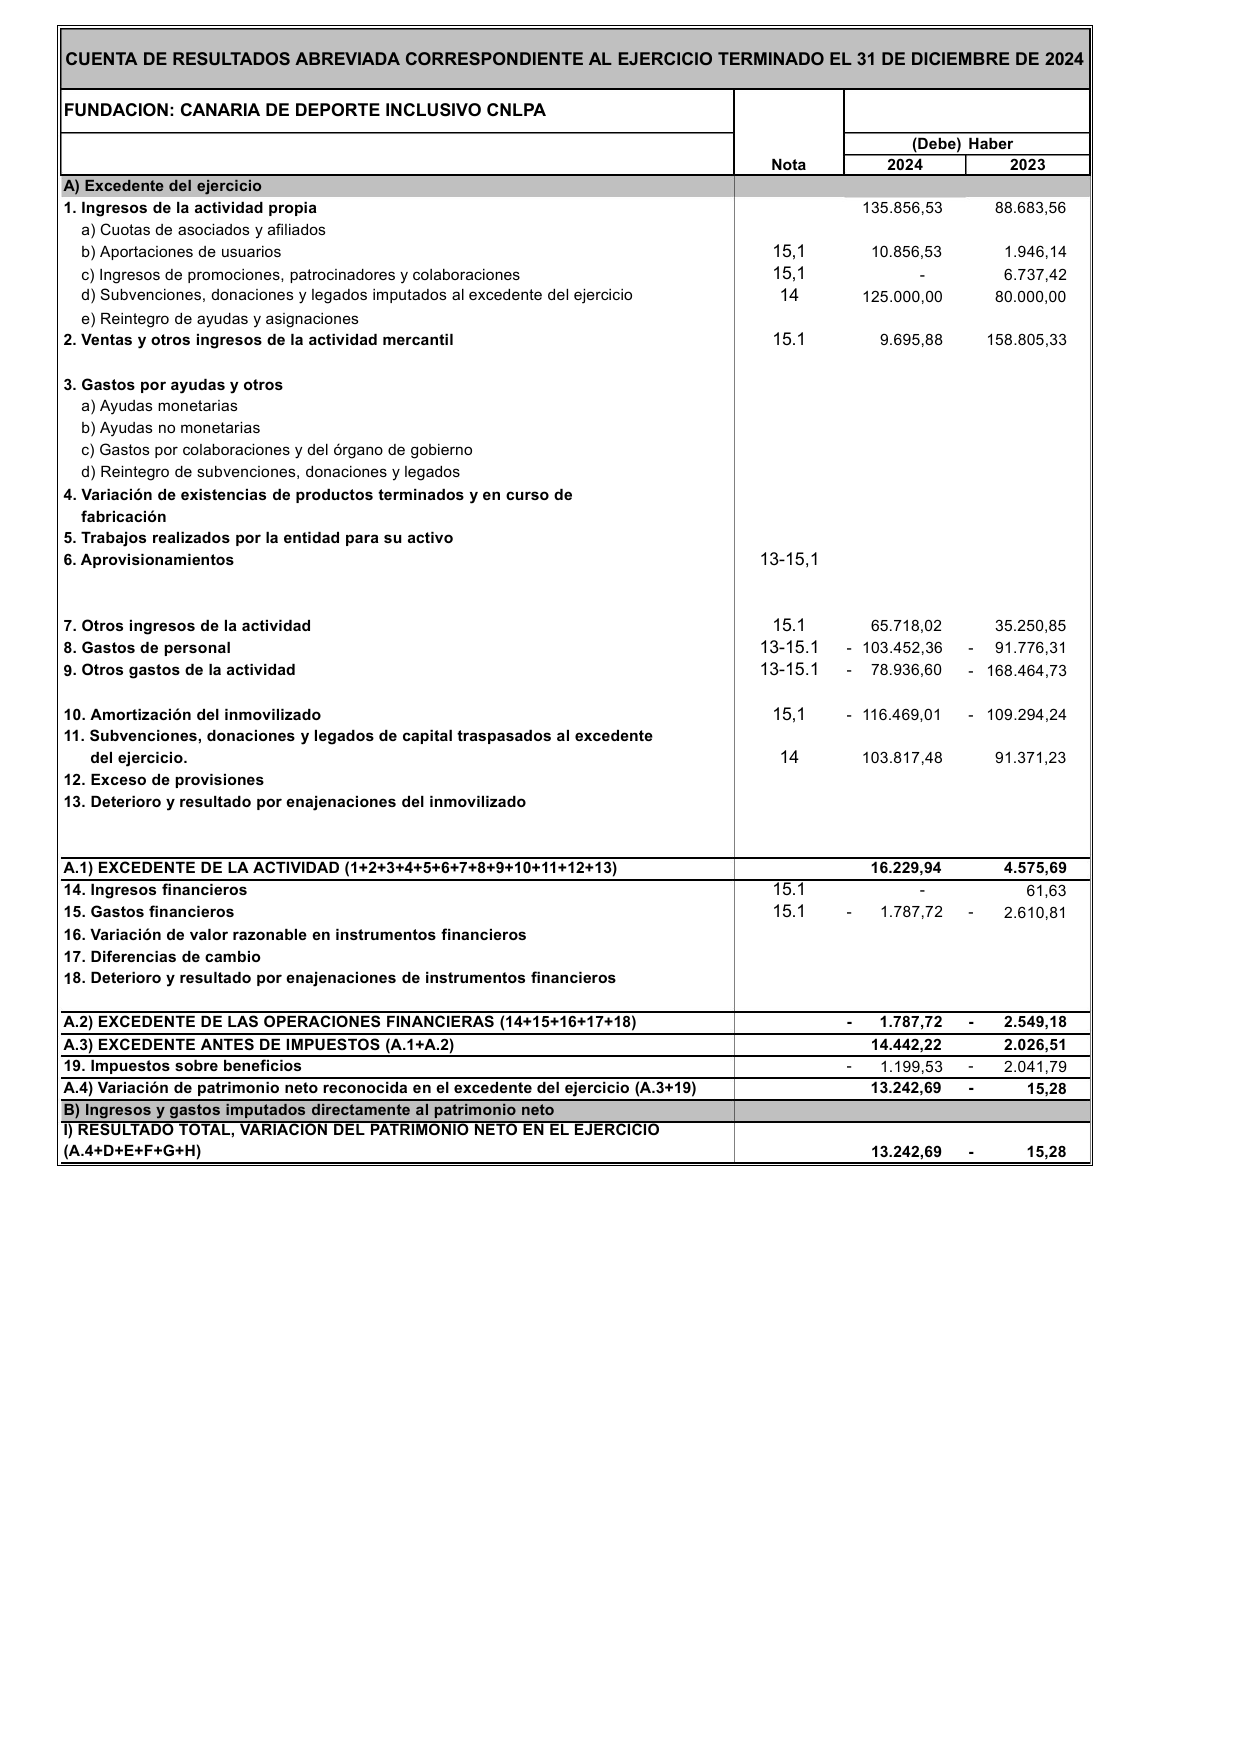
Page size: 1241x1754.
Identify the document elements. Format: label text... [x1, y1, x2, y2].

text 0. Amortización del inmovilizado [72, 706, 346, 723]
text A.1) EXCEDENTE DE LA ACTIVIDAD (1+2+3+4+5+6+7+8+9+10+11+12+13) [63, 859, 643, 877]
text A.4) Variación de patrimonio neto reconocida en el excedente del ejercicio (A.3+19) [63, 1079, 723, 1097]
text 1 [63, 706, 72, 723]
picture [58, 26, 1092, 1165]
text - 103.452,36 [846, 640, 968, 658]
text 3. Gastos por ayudas y otros [63, 376, 308, 393]
text 13. Deterioro y resultado por enajenaciones del inmovilizado [63, 794, 551, 812]
text 135.856,53 [862, 199, 968, 217]
text 5. Gastos financieros [72, 904, 259, 922]
text 125.000,00 [862, 288, 968, 306]
text 15.1 [772, 330, 832, 350]
text - [919, 266, 968, 284]
text 2.026,51 [1004, 1036, 1092, 1054]
text 4.575,69 [1004, 859, 1092, 877]
text 15.1 [772, 902, 832, 922]
text 6.737,42 [1004, 266, 1092, 284]
text 1 [63, 926, 78, 944]
text b) Ayudas no monetarias [81, 420, 285, 438]
text e) Reintegro de ayudas y asignaciones [81, 310, 655, 328]
text . Variación de existencias de productos terminados y en curso de [72, 486, 598, 504]
text 5. Trabajos realizados por la entidad para su activo [63, 529, 478, 547]
text 8. Deterioro y resultado por enajenaciones de instrumentos financieros [72, 969, 641, 987]
text 15.1 [772, 616, 844, 636]
text 13.242,69 [870, 1079, 953, 1097]
text b) Aportaciones de usuarios [81, 244, 306, 262]
text 13-15.1 [759, 660, 844, 680]
text - [919, 882, 950, 899]
text 1.787,72 [880, 904, 968, 922]
text fabricación [81, 508, 598, 526]
text 1 [63, 904, 72, 922]
text CUENTA DE RESULTADOS ABREVIADA CORRESPONDIENTE AL EJERCICIO TERMINADO EL 31 DE DICIEMBRE DE 2024 [65, 49, 1110, 69]
text 8 [63, 640, 78, 658]
text 13-15.1 [759, 638, 844, 658]
text 1 [63, 948, 72, 966]
text - [968, 706, 986, 723]
text FUNDACION: CANARIA DE DEPORTE INCLUSIVO CNLPA [63, 101, 1038, 121]
text 15,28 [1027, 1080, 1092, 1098]
text - [846, 1014, 858, 1032]
text 1 [63, 882, 72, 899]
text I) RESULTADO TOTAL, VARIACIÓN DEL PATRIMONIO NETO EN EL EJERCICIO [63, 1122, 693, 1139]
text 2. Ventas y otros ingresos de la actividad mercantil [63, 332, 479, 349]
text 2.041,79 [1004, 1058, 1092, 1076]
text 15,1 [772, 704, 832, 724]
text 91.776,31 [995, 640, 1092, 658]
text - [968, 1014, 979, 1032]
text 14 [779, 748, 832, 768]
text c) Ingresos de promociones, patrocinadores y colaboraciones [81, 266, 655, 283]
text 80.000,00 [995, 288, 1092, 306]
text a) Ayudas monetarias [81, 398, 285, 416]
text . Gastos de personal [72, 639, 254, 657]
text 6. Variación de valor razonable en instrumentos financieros [72, 926, 552, 943]
text - 116.469,01 [846, 706, 968, 723]
text 9.695,88 [880, 332, 968, 349]
text 14.442,22 [871, 1036, 968, 1054]
text - [846, 1058, 877, 1076]
text 2.610,81 [1004, 904, 1092, 922]
text 15,1 [772, 264, 832, 284]
text 7. Diferencias de cambio [72, 948, 552, 966]
text 1.787,72 [879, 1014, 968, 1032]
text 15.1 [772, 880, 832, 900]
text 65.718,02 [871, 618, 968, 636]
text - [968, 1143, 979, 1161]
text Nota [771, 156, 813, 174]
text - [968, 904, 998, 922]
text d) Subvenciones, donaciones y legados imputados al excedente del ejercicio [81, 286, 655, 304]
text 1.199,53 [880, 1058, 968, 1076]
text 4. Ingresos financieros [72, 882, 272, 899]
text 13.242,69 [871, 1143, 953, 1161]
text (A.4+D+E+F+G+H) [63, 1142, 222, 1160]
text 1 [63, 970, 78, 988]
text 4 [63, 486, 78, 503]
text 14 [779, 286, 832, 306]
text - [846, 662, 871, 679]
text - [846, 904, 877, 922]
text d) Reintegro de subvenciones, donaciones y legados [81, 464, 598, 482]
text - [968, 1079, 979, 1097]
text - [968, 639, 998, 657]
text 1.946,14 [1004, 244, 1092, 262]
text 91.371,23 [995, 750, 1092, 768]
text . Otros gastos de la actividad [72, 662, 320, 679]
text - [968, 1058, 998, 1076]
text 15,28 [1026, 1143, 1073, 1161]
text (Debe) Haber [912, 135, 1038, 153]
text 2.549,18 [1004, 1014, 1092, 1032]
text 61,63 [1026, 882, 1092, 899]
text 9 [63, 662, 78, 680]
text 13-15,1 [759, 550, 844, 570]
text 7 [63, 618, 72, 636]
text 15,1 [772, 242, 832, 262]
text 2024 [887, 156, 929, 174]
text 109.294,24 [986, 706, 1092, 723]
text . Otros ingresos de la actividad [72, 618, 336, 636]
text 6. Aprovisionamientos [63, 552, 260, 569]
text B) Ingresos y gastos imputados directamente al patrimonio neto [63, 1102, 579, 1119]
text 12. Exceso de provisiones [63, 772, 289, 789]
text A.2) EXCEDENTE DE LAS OPERACIONES FINANCIERAS (14+15+16+17+18) [63, 1014, 662, 1032]
text a) Cuotas de asociados y afiliados [81, 222, 351, 239]
text 16.229,94 [870, 859, 953, 877]
text 78.936,60 [871, 662, 967, 679]
text 2023 [1010, 156, 1052, 174]
text 88.683,56 [995, 199, 1092, 217]
text A) Excedente del ejercicio [63, 178, 287, 196]
text 19. Impuestos sobre beneficios [63, 1058, 327, 1076]
text 10.856,53 [871, 244, 968, 262]
text 35.250,85 [995, 618, 1092, 636]
text 103.817,48 [862, 750, 968, 768]
text 11. Subvenciones, donaciones y legados de capital traspasados al excedente [63, 728, 679, 746]
text c) Gastos por colaboraciones y del órgano de gobierno [81, 442, 598, 459]
text 1. Ingresos de la actividad propia [63, 199, 342, 217]
text 158.805,33 [986, 332, 1092, 349]
text 168.464,73 [986, 662, 1092, 680]
text - [968, 662, 998, 679]
text A.3) EXCEDENTE ANTES DE IMPUESTOS (A.1+A.2) [63, 1036, 662, 1054]
text del ejercicio. [90, 750, 679, 768]
